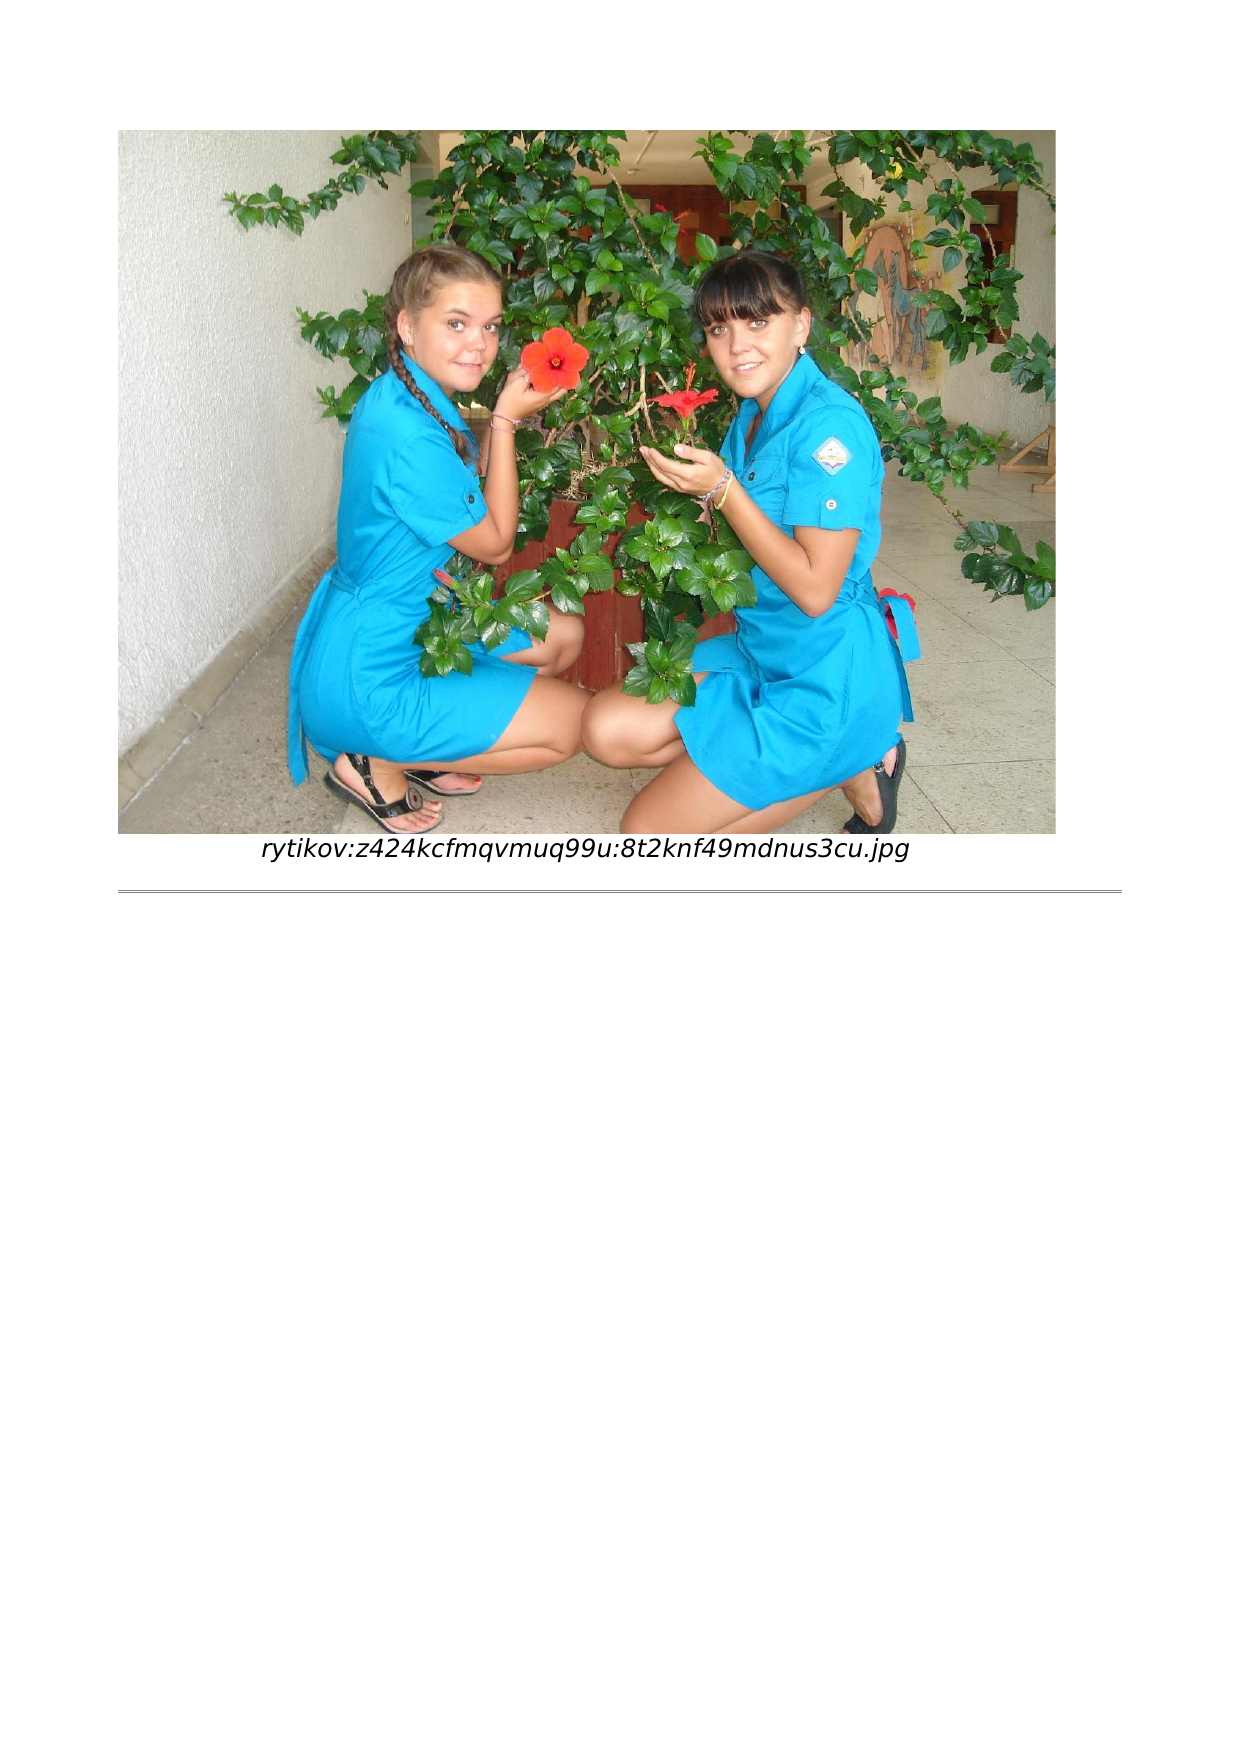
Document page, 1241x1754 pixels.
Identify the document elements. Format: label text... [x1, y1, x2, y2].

text rytikov:z424kcfmqvmuq99u:8t2knf49mdnus3cu.jpg [118, 834, 1056, 863]
picture [118, 130, 1056, 834]
